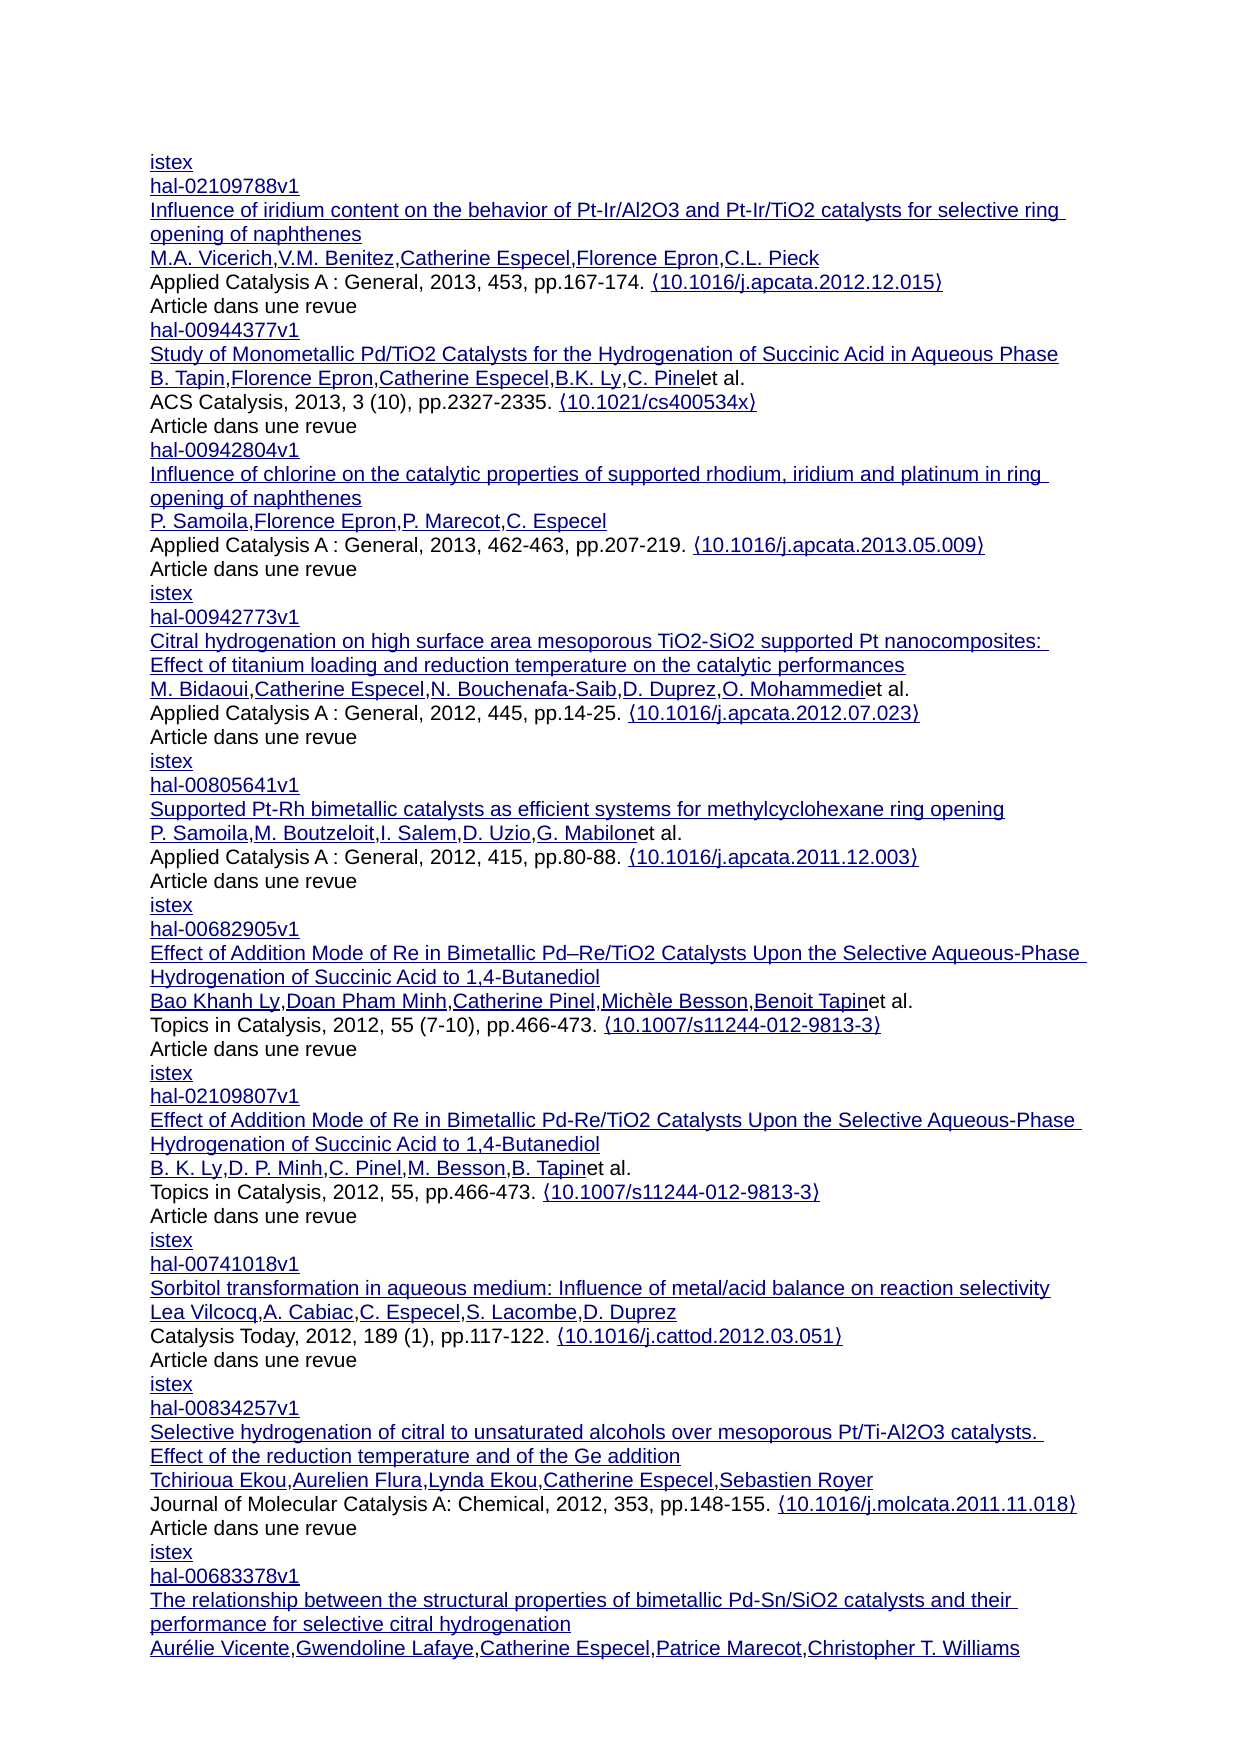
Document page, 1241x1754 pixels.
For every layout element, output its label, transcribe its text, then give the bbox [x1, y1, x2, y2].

table_cell istex hal-02109788v1 [150, 150, 1090, 198]
table_cell Effect of Addition Mode of Re in Bimetallic Pd–Re/TiO2 Catalysts Upon the Selective Aqueous-Phase Hydrogenation of Succinic Acid to 1,4-Butanediol Bao Khanh Ly,Doan Pham Minh,Catherine Pinel,Michèle Besson,Benoit Tapinet al. Topics in Catalysis, 2012, 55 (7-10), pp.466-473. ⟨10.1007/s11244-012-9813-3⟩ Article dans une revue istex hal-02109807v1 [150, 941, 1090, 1108]
table_cell Selective hydrogenation of citral to unsaturated alcohols over mesoporous Pt/Ti-Al2O3 catalysts. Effect of the reduction temperature and of the Ge addition Tchirioua Ekou,Aurelien Flura,Lynda Ekou,Catherine Especel,Sebastien Royer Journal of Molecular Catalysis A: Chemical, 2012, 353, pp.148-155. ⟨10.1016/j.molcata.2011.11.018⟩ Article dans une revue istex hal-00683378v1 [150, 1420, 1090, 1587]
table_cell Influence of chlorine on the catalytic properties of supported rhodium, iridium and platinum in ring opening of naphthenes P. Samoila,Florence Epron,P. Marecot,C. Especel Applied Catalysis A : General, 2013, 462-463, pp.207-219. ⟨10.1016/j.apcata.2013.05.009⟩ Article dans une revue istex hal-00942773v1 [150, 461, 1090, 629]
table_cell Citral hydrogenation on high surface area mesoporous TiO2-SiO2 supported Pt nanocomposites: Effect of titanium loading and reduction temperature on the catalytic performances M. Bidaoui,Catherine Especel,N. Bouchenafa-Saib,D. Duprez,O. Mohammediet al. Applied Catalysis A : General, 2012, 445, pp.14-25. ⟨10.1016/j.apcata.2012.07.023⟩ Article dans une revue istex hal-00805641v1 [150, 629, 1090, 797]
table_cell Supported Pt-Rh bimetallic catalysts as efficient systems for methylcyclohexane ring opening P. Samoila,M. Boutzeloit,I. Salem,D. Uzio,G. Mabilonet al. Applied Catalysis A : General, 2012, 415, pp.80-88. ⟨10.1016/j.apcata.2011.12.003⟩ Article dans une revue istex hal-00682905v1 [150, 797, 1090, 941]
table_cell Study of Monometallic Pd/TiO2 Catalysts for the Hydrogenation of Succinic Acid in Aqueous Phase B. Tapin,Florence Epron,Catherine Especel,B.K. Ly,C. Pinelet al. ACS Catalysis, 2013, 3 (10), pp.2327-2335. ⟨10.1021/cs400534x⟩ Article dans une revue hal-00942804v1 [150, 342, 1090, 461]
table_cell The relationship between the structural properties of bimetallic Pd-Sn/SiO2 catalysts and their performance for selective citral hydrogenation Aurélie Vicente,Gwendoline Lafaye,Catherine Especel,Patrice Marecot,Christopher T. Williams [150, 1588, 1090, 1659]
table_cell Influence of iridium content on the behavior of Pt-Ir/Al2O3 and Pt-Ir/TiO2 catalysts for selective ring opening of naphthenes M.A. Vicerich,V.M. Benitez,Catherine Especel,Florence Epron,C.L. Pieck Applied Catalysis A : General, 2013, 453, pp.167-174. ⟨10.1016/j.apcata.2012.12.015⟩ Article dans une revue hal-00944377v1 [150, 198, 1090, 342]
table_cell Effect of Addition Mode of Re in Bimetallic Pd-Re/TiO2 Catalysts Upon the Selective Aqueous-Phase Hydrogenation of Succinic Acid to 1,4-Butanediol B. K. Ly,D. P. Minh,C. Pinel,M. Besson,B. Tapinet al. Topics in Catalysis, 2012, 55, pp.466-473. ⟨10.1007/s11244-012-9813-3⟩ Article dans une revue istex hal-00741018v1 [150, 1108, 1090, 1276]
table_cell Sorbitol transformation in aqueous medium: Influence of metal/acid balance on reaction selectivity Lea Vilcocq,A. Cabiac,C. Especel,S. Lacombe,D. Duprez Catalysis Today, 2012, 189 (1), pp.117-122. ⟨10.1016/j.cattod.2012.03.051⟩ Article dans une revue istex hal-00834257v1 [150, 1276, 1090, 1420]
